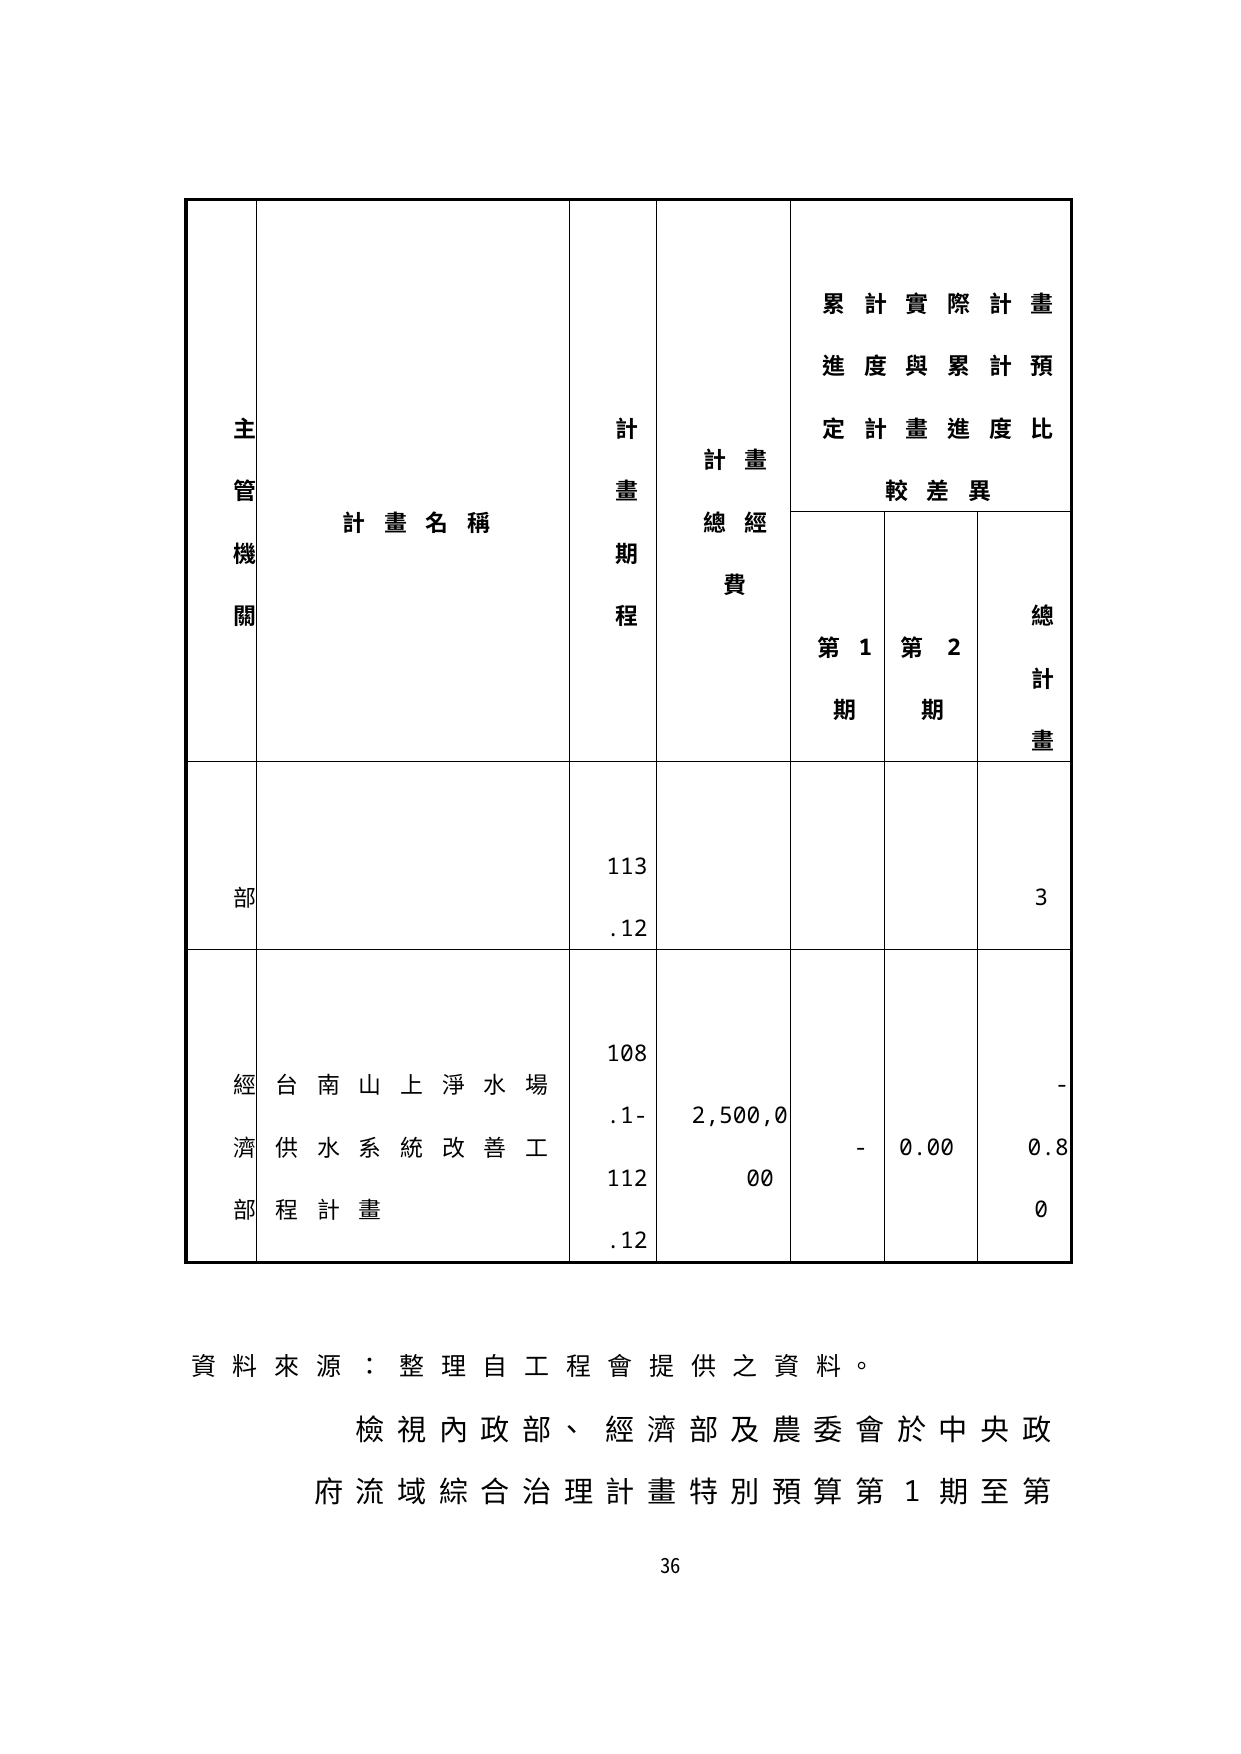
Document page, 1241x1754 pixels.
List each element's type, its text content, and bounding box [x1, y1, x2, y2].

table_cell [885, 762, 977, 949]
table_cell 113.12 [570, 762, 656, 949]
table_header 計畫總經費 [657, 201, 790, 761]
table_cell 0.00 [885, 950, 977, 1261]
table_cell 108.1- 112.12 [570, 950, 656, 1261]
text 檢視內政部、經濟部及農委會於中央政府流域綜合治理計畫特別預算第1期至第3期公共建設計畫截至109年底執行進度，僅有內政部及農委會於第3期略有差異(約差1.5個百分點)，其餘均已達成，其中農委會主要係雷達站取得用地不易，肇致計畫無法如期完成，至內政部則仍有部分縣市政府因工程設計不及或驗收未完成等因素，仍待後續監督辦理。 [271, 1386, 1058, 1511]
table_cell 部 [188, 762, 256, 949]
table_cell 2,500,000 [657, 950, 790, 1261]
table_cell 台南山上淨水場供水系統改善工程計畫 [257, 950, 569, 1261]
table_header 主管機關 [188, 201, 256, 761]
table_header 累計實際計畫進度與累計預定計畫進度比較差異 [791, 201, 1070, 511]
table_cell - [791, 762, 884, 949]
table_cell [257, 762, 569, 949]
table_cell 第1期 [791, 512, 884, 761]
text 資料來源：整理自工程會提供之資料。 [183, 1323, 1058, 1386]
table_cell -0.80 [978, 950, 1070, 1261]
table_header 計畫名稱 [257, 201, 569, 761]
table_cell - [791, 950, 884, 1261]
table_cell 經濟部 [188, 950, 256, 1261]
table_cell [657, 762, 790, 949]
table_cell 3 [978, 762, 1070, 949]
table_cell 總計畫 [978, 512, 1070, 761]
table_cell 第2期 [885, 512, 977, 761]
table_header 計畫 期程 [570, 201, 656, 761]
